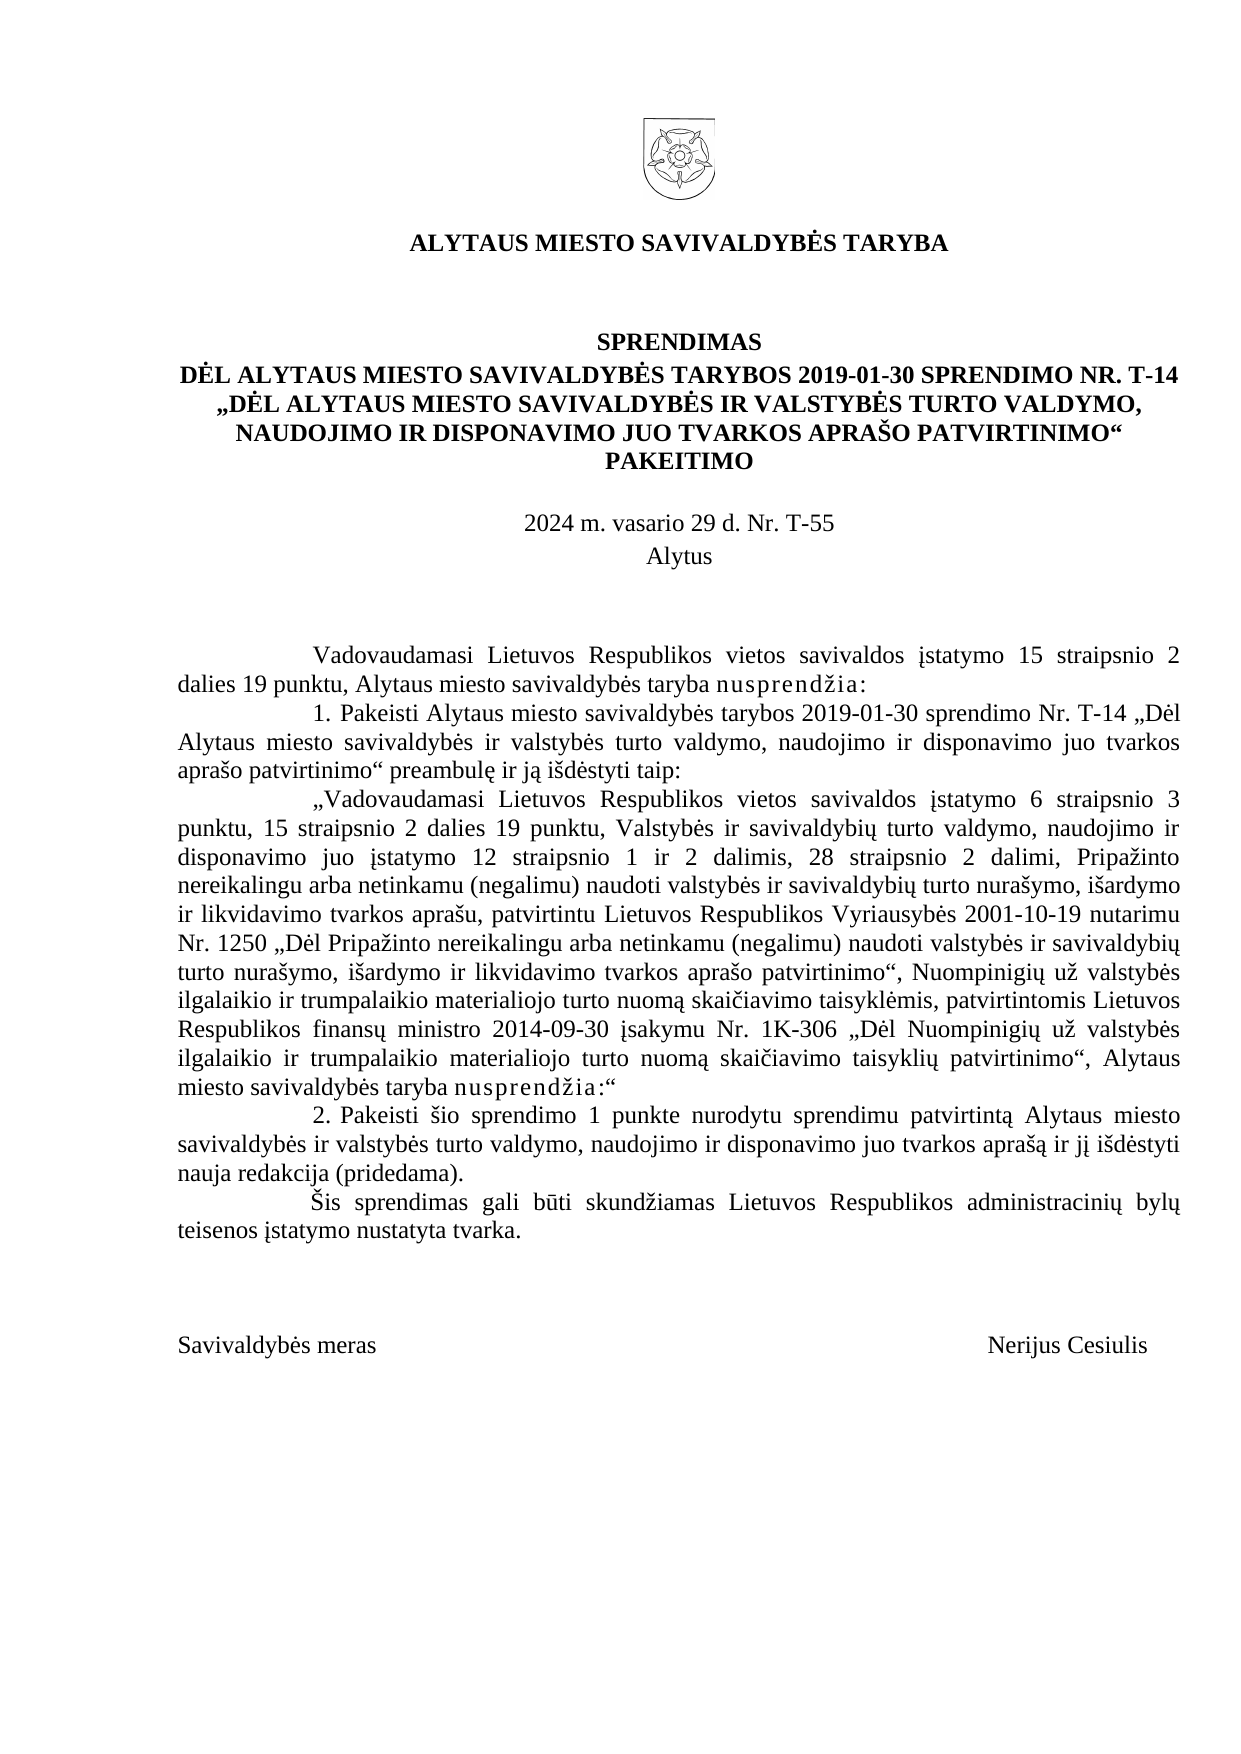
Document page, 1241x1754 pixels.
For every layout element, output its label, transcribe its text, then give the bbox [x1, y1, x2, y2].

text 1. Pakeisti Alytaus miesto savivaldybės tarybos 2019-01-30 sprendimo Nr. T-14 „Dėl Alytaus miesto savivaldybės ir valstybės turto valdymo, naudojimo ir disponavimo juo tvarkos aprašo patvirtinimo“ preambulę ir ją išdėstyti taip: [177, 698, 1181, 784]
text Vadovaudamasi Lietuvos Respublikos vietos savivaldos įstatymo 15 straipsnio 2 dalies 19 punktu, Alytaus miesto savivaldybės taryba nusprendžia: [177, 640, 1181, 698]
text SPRENDIMAS [177, 327, 1181, 356]
text Savivaldybės meras Nerijus Cesiulis [177, 1330, 1181, 1359]
text Šis sprendimas gali būti skundžiamas Lietuvos Respublikos administracinių bylų teisenos įstatymo nustatyta tvarka. [177, 1187, 1181, 1244]
text ALYTAUS MIESTO SAVIVALDYBĖS TARYBA [177, 228, 1181, 257]
text „Vadovaudamasi Lietuvos Respublikos vietos savivaldos įstatymo 6 straipsnio 3 punktu, 15 straipsnio 2 dalies 19 punktu, Valstybės ir savivaldybių turto valdymo, naudojimo ir disponavimo juo įstatymo 12 straipsnio 1 ir 2 dalimis, 28 straipsnio 2 dalimi, Pripažinto nereikalingu arba netinkamu (negalimu) naudoti valstybės ir savivaldybių turto nurašymo, išardymo ir likvidavimo tvarkos aprašu, patvirtintu Lietuvos Respublikos Vyriausybės 2001-10-19 nutarimu Nr. 1250 „Dėl Pripažinto nereikalingu arba netinkamu (negalimu) naudoti valstybės ir savivaldybių turto nurašymo, išardymo ir likvidavimo tvarkos aprašo patvirtinimo“, Nuompinigių už valstybės ilgalaikio ir trumpalaikio materialiojo turto nuomą skaičiavimo taisyklėmis, patvirtintomis Lietuvos Respublikos finansų ministro 2014-09-30 įsakymu Nr. 1K-306 „Dėl Nuompinigių už valstybės ilgalaikio ir trumpalaikio materialiojo turto nuomą skaičiavimo taisyklių patvirtinimo“, Alytaus miesto savivaldybės taryba nusprendžia:“ [177, 784, 1181, 1100]
text DĖL ALYTAUS MIESTO SAVIVALDYBĖS TARYBOS 2019-01-30 SPRENDIMO NR. T-14 „DĖL ALYTAUS MIESTO SAVIVALDYBĖS IR VALSTYBĖS TURTO VALDYMO, NAUDOJIMO IR DISPONAVIMO JUO TVARKOS APRAŠO PATVIRTINIMO“ PAKEITIMO [177, 360, 1181, 475]
text Alytus [177, 541, 1181, 570]
text 2. Pakeisti šio sprendimo 1 punkte nurodytu sprendimu patvirtintą Alytaus miesto savivaldybės ir valstybės turto valdymo, naudojimo ir disponavimo juo tvarkos aprašą ir jį išdėstyti nauja redakcija (pridedama). [177, 1100, 1181, 1187]
text 2024 m. vasario 29 d. Nr. T-55 [177, 508, 1181, 537]
